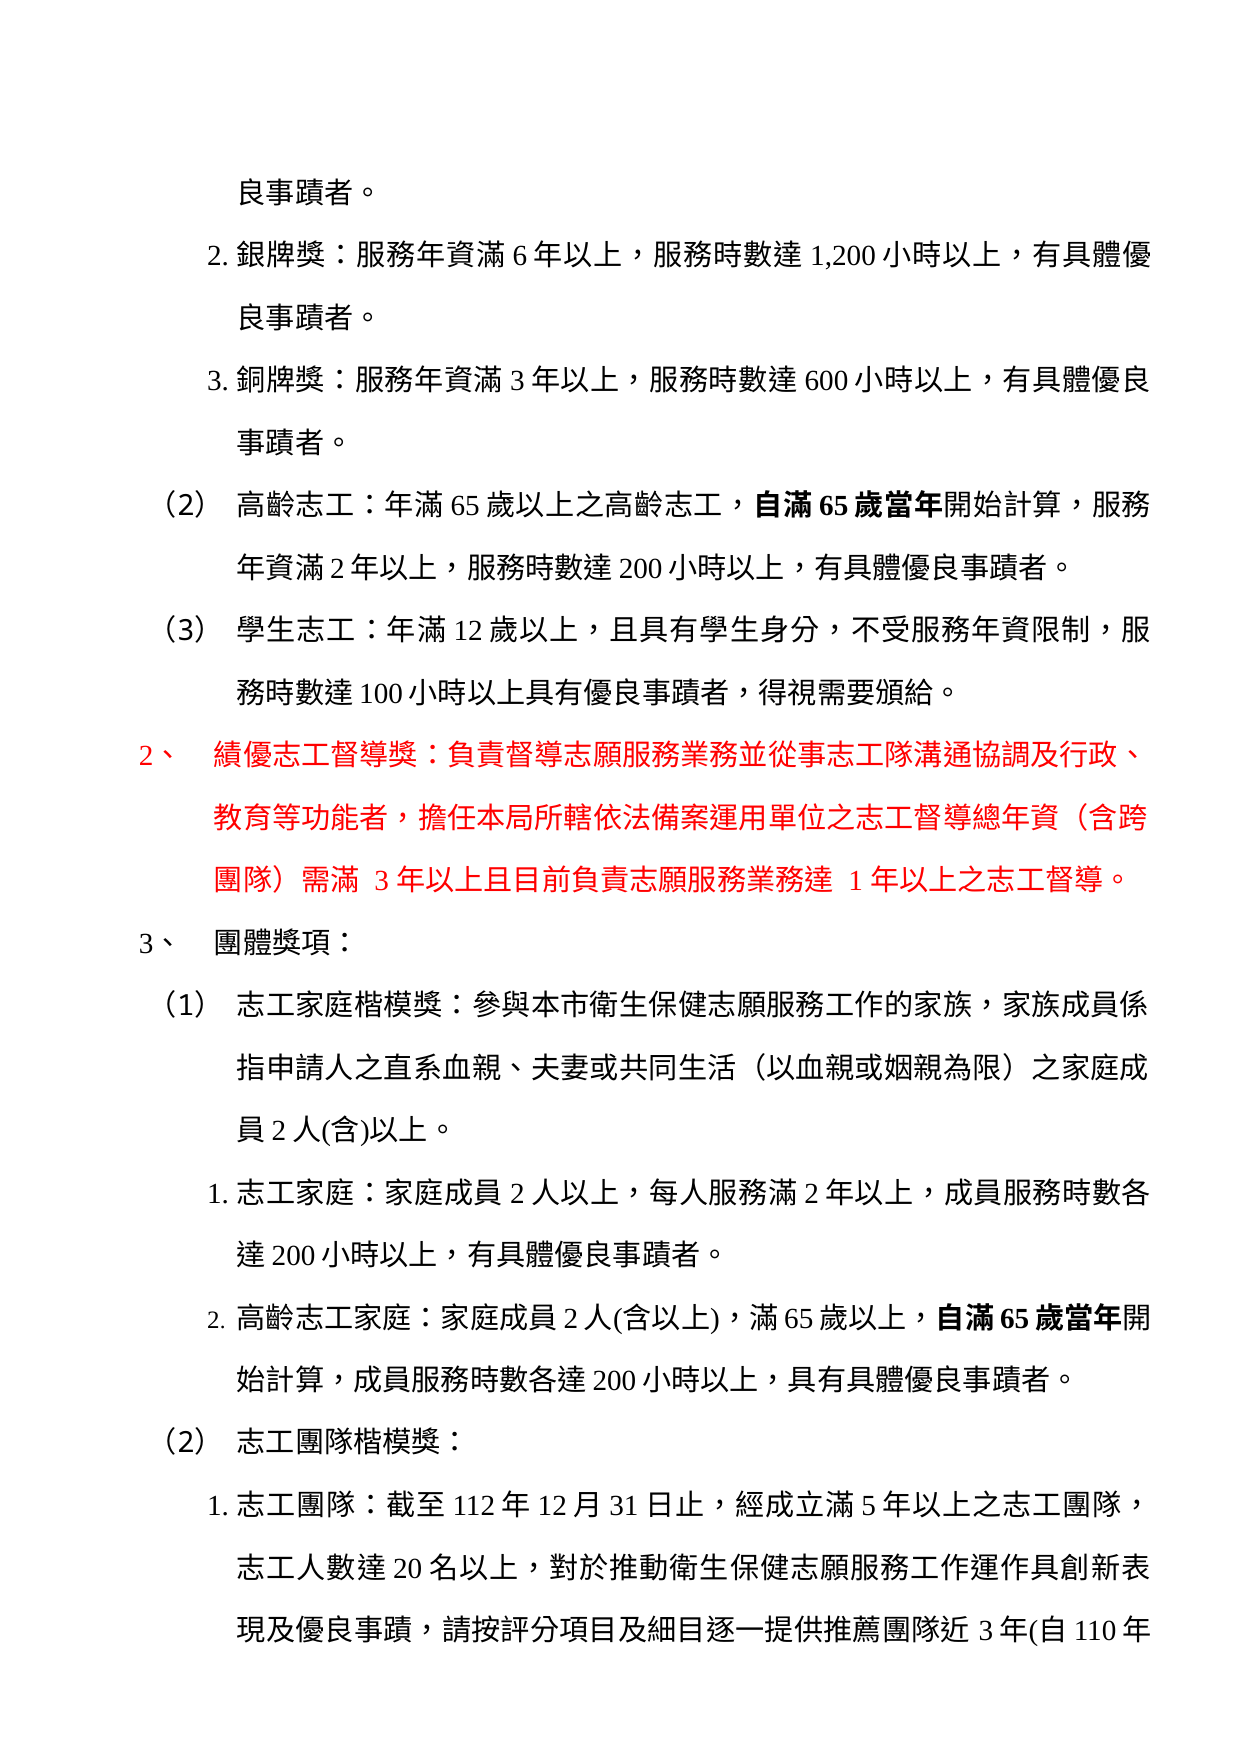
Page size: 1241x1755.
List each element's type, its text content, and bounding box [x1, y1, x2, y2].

list 績優志工督導獎：負責督導志願服務業務並從事志工隊溝通協調及行政、教育等功能者，擔任本局所轄依法備案運用單位之志工督導總年資（含跨團隊）需滿 3 年以上且目前負責志願服務業務達 1 年以上之志工督導。 [139, 711, 1152, 899]
list 志工團隊：截至112年12月31日止，經成立滿5年以上之志工團隊，志工人數達20名以上，對於推動衛生保健志願服務工作運作具創新表現及優良事蹟，請按評分項目及細目逐一提供推薦團隊近3年(自110年 [207, 1461, 1152, 1649]
list 團體獎項： [139, 899, 1152, 961]
list 高齡志工：年滿65歲以上之高齡志工，自滿65歲當年開始計算，服務年資滿2年以上，服務時數達200小時以上，有具體優良事蹟者。 [148, 461, 1152, 586]
list 高齡志工家庭：家庭成員2人(含以上)，滿65歲以上，自滿65歲當年開始計算，成員服務時數各達200小時以上，具有具體優良事蹟者。 [207, 1274, 1152, 1399]
list 志工團隊楷模獎： [148, 1399, 1152, 1461]
list 志工家庭楷模獎：參與本市衛生保健志願服務工作的家族，家族成員係指申請人之直系血親、夫妻或共同生活（以血親或姻親為限）之家庭成員2人(含)以上。 [148, 961, 1152, 1149]
list 志工家庭：家庭成員2人以上，每人服務滿2年以上，成員服務時數各達200小時以上，有具體優良事蹟者。 [207, 1149, 1152, 1274]
list 銅牌獎：服務年資滿3年以上，服務時數達600小時以上，有具體優良事蹟者。 [207, 336, 1152, 461]
list 學生志工：年滿12歲以上，且具有學生身分，不受服務年資限制，服務時數達100小時以上具有優良事蹟者，得視需要頒給。 [148, 586, 1152, 711]
list 良事蹟者。 [207, 149, 1152, 211]
list 銀牌獎：服務年資滿6年以上，服務時數達1,200小時以上，有具體優良事蹟者。 [207, 211, 1152, 336]
